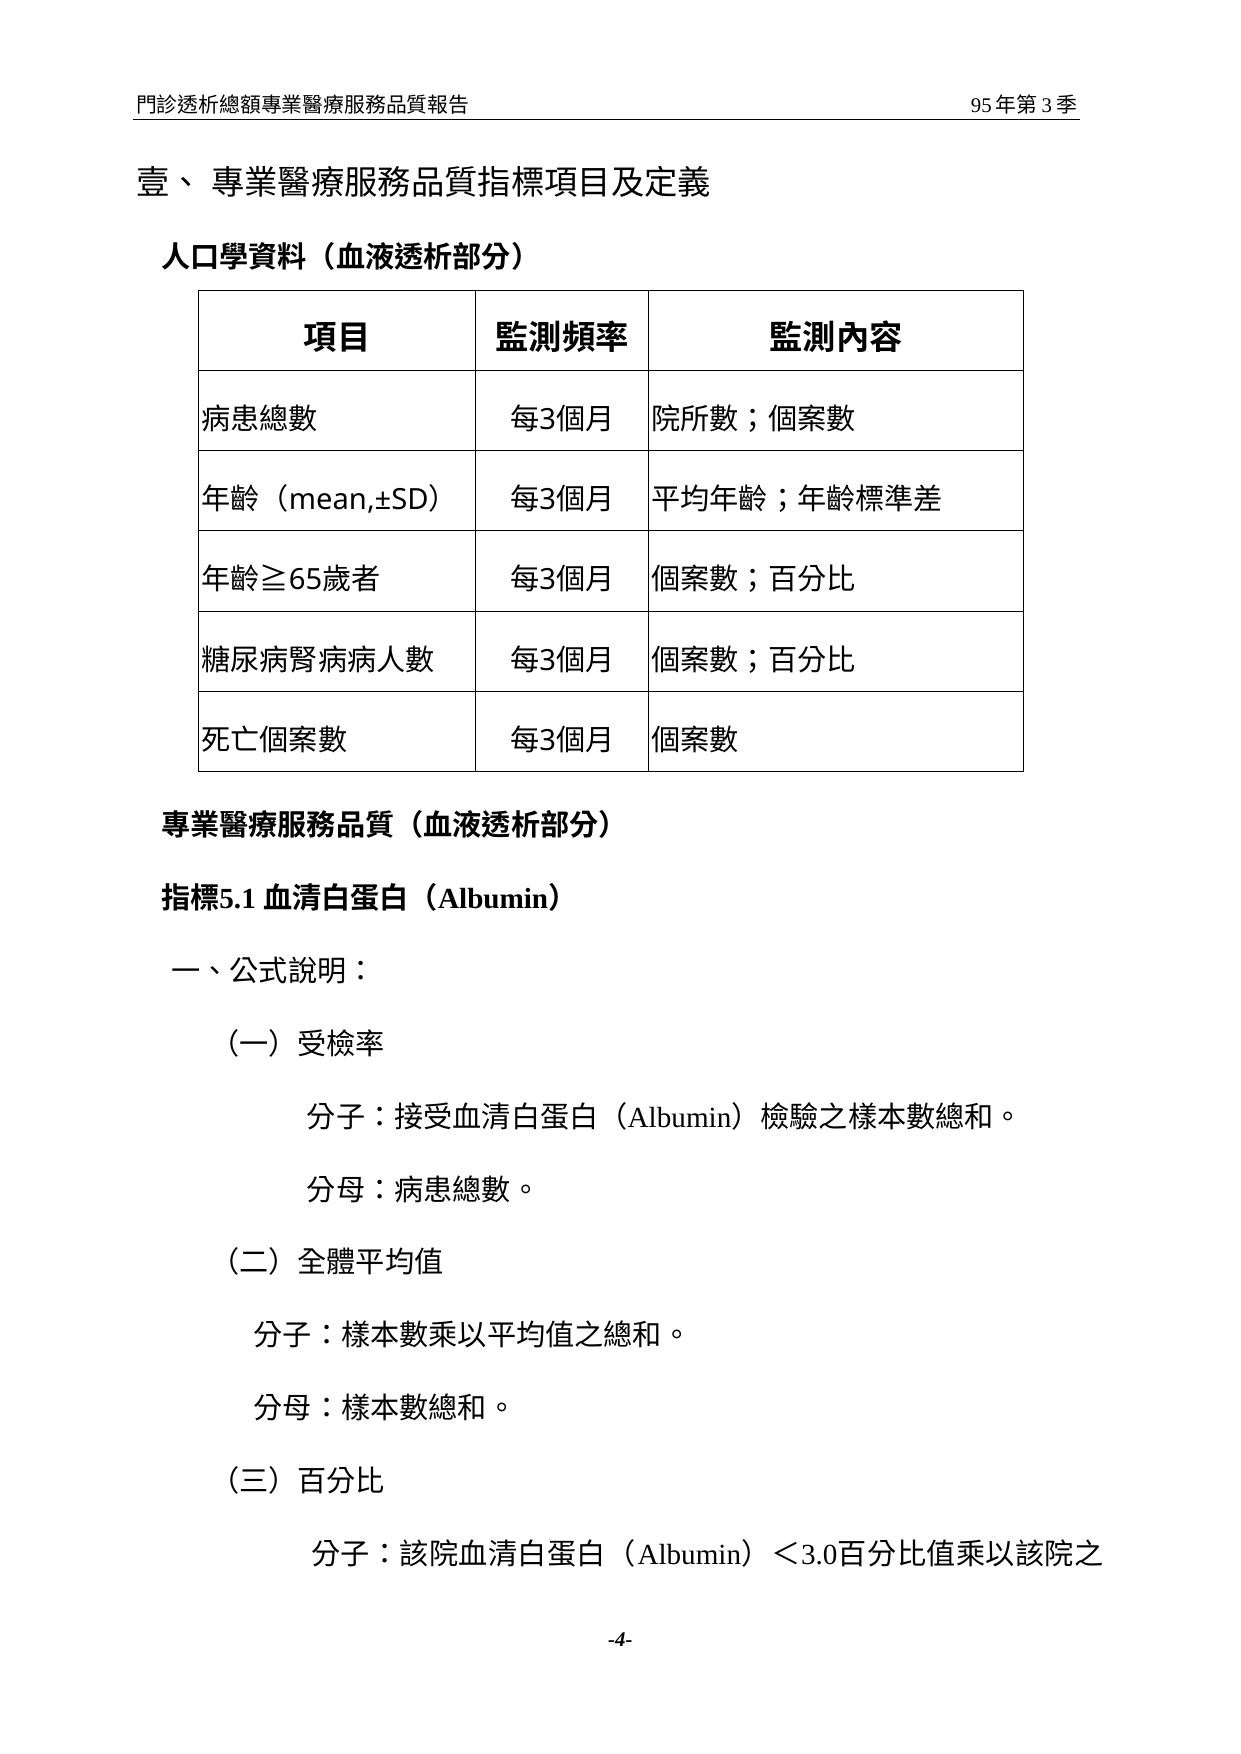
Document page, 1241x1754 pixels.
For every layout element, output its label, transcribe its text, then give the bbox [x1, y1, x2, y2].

list 百分比 [210, 1453, 1104, 1501]
table_cell 每3個月 [476, 531, 648, 611]
text 專業醫療服務品質（血液透析部分） [161, 797, 1104, 845]
list 全體平均值 [210, 1234, 1104, 1282]
text 指標5.1 血清白蛋白（Albumin） [161, 870, 1104, 918]
table_cell 死亡個案數 [199, 692, 475, 771]
text 分母：病患總數。 [161, 1162, 1104, 1209]
table_cell 每3個月 [476, 692, 648, 771]
table_header 項目 [199, 291, 475, 370]
table_cell 每3個月 [476, 371, 648, 450]
list 受檢率 [210, 1016, 1104, 1064]
table_cell 個案數；百分比 [649, 612, 1023, 691]
table_cell 個案數 [649, 692, 1023, 771]
text 人口學資料（血液透析部分） [161, 229, 1104, 277]
table_cell 個案數；百分比 [649, 531, 1023, 611]
text 分子：該院血清白蛋白（Albumin）＜3.0百分比值乘以該院之 [311, 1526, 1104, 1574]
text 分母：樣本數總和。 [210, 1380, 1104, 1428]
list 專業醫療服務品質指標項目及定義 [136, 156, 1104, 204]
text 分子：樣本數乘以平均值之總和。 [210, 1307, 1104, 1355]
table_cell 病患總數 [199, 371, 475, 450]
table_cell 每3個月 [476, 612, 648, 691]
table_header 監測頻率 [476, 291, 648, 370]
table_cell 糖尿病腎病病人數 [199, 612, 475, 691]
table_cell 年齡（mean,±SD） [199, 451, 475, 530]
table_header 監測內容 [649, 291, 1023, 370]
table_cell 年齡≧65歲者 [199, 531, 475, 611]
list 公式說明： [171, 943, 1104, 991]
text 分子：接受血清白蛋白（Albumin）檢驗之樣本數總和。 [161, 1089, 1104, 1137]
table_cell 平均年齡；年齡標準差 [649, 451, 1023, 530]
table_cell 院所數；個案數 [649, 371, 1023, 450]
table_cell 每3個月 [476, 451, 648, 530]
